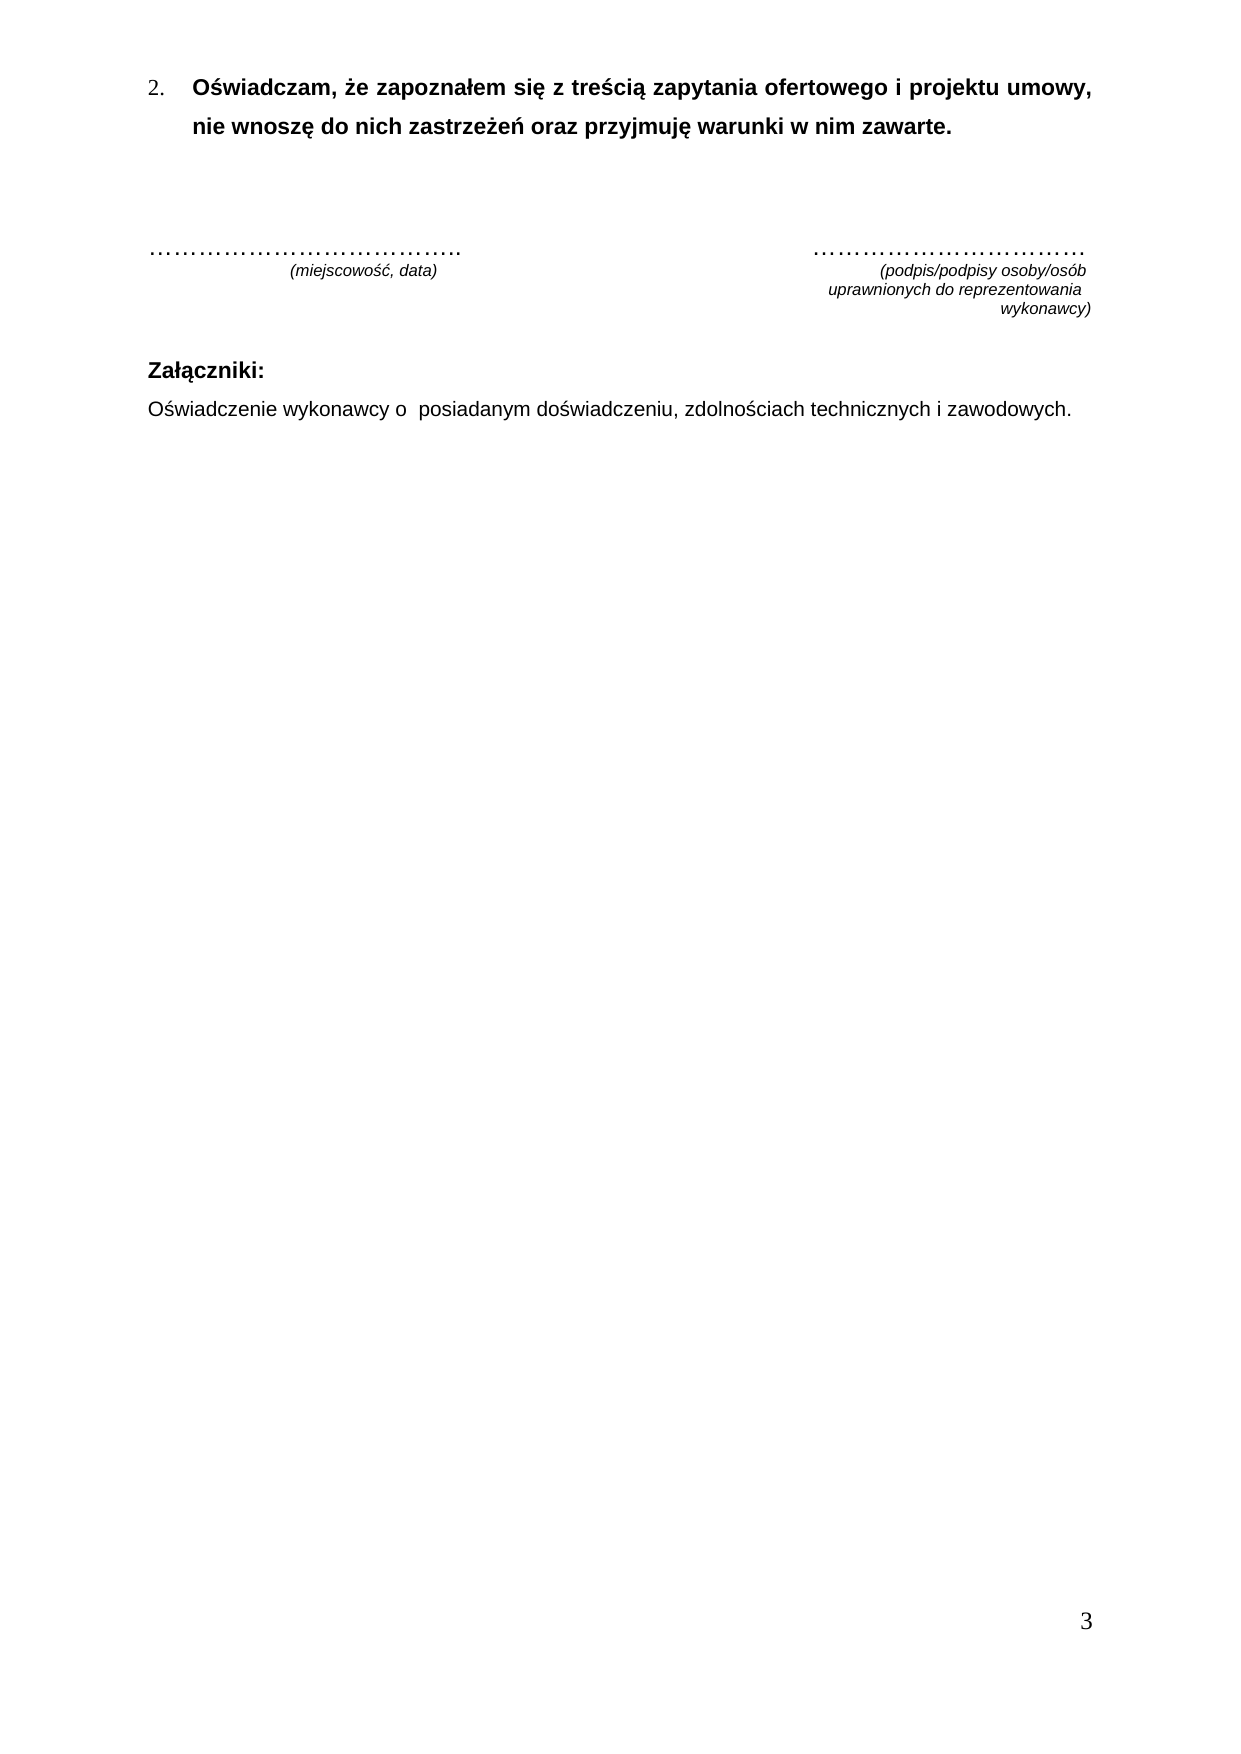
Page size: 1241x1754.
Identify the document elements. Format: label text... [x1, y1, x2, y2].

text Oświadczenie wykonawcy o posiadanym doświadczeniu, zdolnościach technicznych i zawodowych. [148, 397, 1093, 421]
text Załączniki: [148, 357, 1093, 384]
text uprawnionych do reprezentowania [152, 280, 1093, 299]
list Oświadczam, że zapoznałem się z treścią zapytania ofertowego i projektu umowy, nie wnoszę do nich zastrzeżeń oraz przyjmuję warunki w nim zawarte. [148, 74, 1093, 140]
text ……………………………….. …………………………… [148, 232, 1093, 261]
text wykonawcy) [152, 299, 1093, 318]
text (miejscowość, data) (podpis/podpisy osoby/osób [152, 261, 1093, 280]
